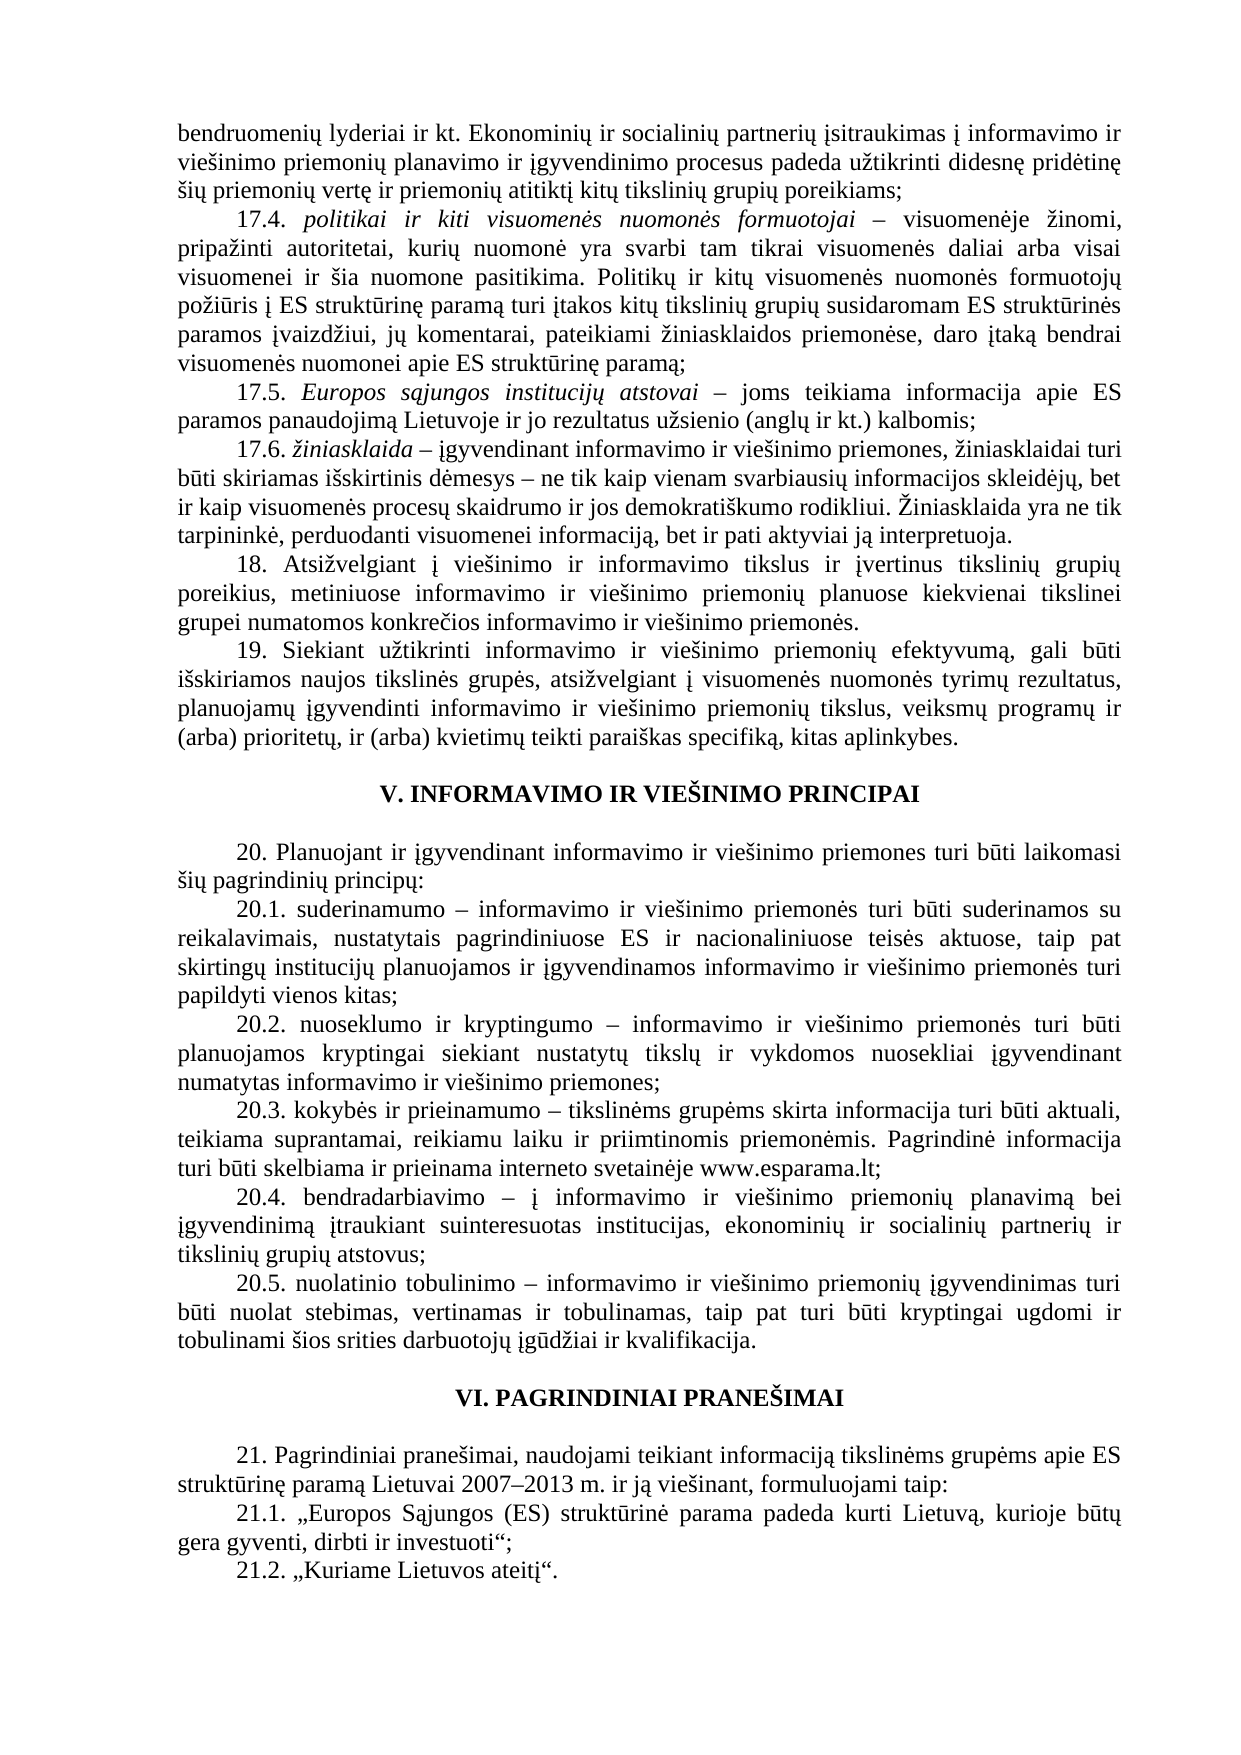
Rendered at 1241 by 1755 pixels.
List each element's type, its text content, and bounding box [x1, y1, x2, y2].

text 17.5. Europos sąjungos institucijų atstovai – joms teikiama informacija apie ES paramos panaudojimą Lietuvoje ir jo rezultatus užsienio (anglų ir kt.) kalbomis; [177, 377, 1122, 434]
text V. INFORMAVIMO IR VIEŠINIMO PRINCIPAI [177, 779, 1122, 808]
text 20.5. nuolatinio tobulinimo – informavimo ir viešinimo priemonių įgyvendinimas turi būti nuolat stebimas, vertinamas ir tobulinamas, taip pat turi būti kryptingai ugdomi ir tobulinami šios srities darbuotojų įgūdžiai ir kvalifikacija. [177, 1268, 1122, 1354]
text 17.6. žiniasklaida – įgyvendinant informavimo ir viešinimo priemones, žiniasklaidai turi būti skiriamas išskirtinis dėmesys – ne tik kaip vienam svarbiausių informacijos skleidėjų, bet ir kaip visuomenės procesų skaidrumo ir jos demokratiškumo rodikliui. Žiniasklaida yra ne tik tarpininkė, perduodanti visuomenei informaciją, bet ir pati aktyviai ją interpretuoja. [177, 434, 1122, 549]
text 20. Planuojant ir įgyvendinant informavimo ir viešinimo priemones turi būti laikomasi šių pagrindinių principų: [177, 837, 1122, 894]
text 20.1. suderinamumo – informavimo ir viešinimo priemonės turi būti suderinamos su reikalavimais, nustatytais pagrindiniuose ES ir nacionaliniuose teisės aktuose, taip pat skirtingų institucijų planuojamos ir įgyvendinamos informavimo ir viešinimo priemonės turi papildyti vienos kitas; [177, 894, 1122, 1009]
text 19. Siekiant užtikrinti informavimo ir viešinimo priemonių efektyvumą, gali būti išskiriamos naujos tikslinės grupės, atsižvelgiant į visuomenės nuomonės tyrimų rezultatus, planuojamų įgyvendinti informavimo ir viešinimo priemonių tikslus, veiksmų programų ir (arba) prioritetų, ir (arba) kvietimų teikti paraiškas specifiką, kitas aplinkybes. [177, 636, 1122, 751]
text 21.1. „Europos Sąjungos (ES) struktūrinė parama padeda kurti Lietuvą, kurioje būtų gera gyventi, dirbti ir investuoti“; [177, 1498, 1122, 1556]
text 18. Atsižvelgiant į viešinimo ir informavimo tikslus ir įvertinus tikslinių grupių poreikius, metiniuose informavimo ir viešinimo priemonių planuose kiekvienai tikslinei grupei numatomos konkrečios informavimo ir viešinimo priemonės. [177, 549, 1122, 636]
text 20.2. nuoseklumo ir kryptingumo – informavimo ir viešinimo priemonės turi būti planuojamos kryptingai siekiant nustatytų tikslų ir vykdomos nuosekliai įgyvendinant numatytas informavimo ir viešinimo priemones; [177, 1009, 1122, 1096]
text 20.4. bendradarbiavimo – į informavimo ir viešinimo priemonių planavimą bei įgyvendinimą įtraukiant suinteresuotas institucijas, ekonominių ir socialinių partnerių ir tikslinių grupių atstovus; [177, 1182, 1122, 1268]
text 21. Pagrindiniai pranešimai, naudojami teikiant informaciją tikslinėms grupėms apie ES struktūrinę paramą Lietuvai 2007–2013 m. ir ją viešinant, formuluojami taip: [177, 1441, 1122, 1498]
text 17.4. politikai ir kiti visuomenės nuomonės formuotojai – visuomenėje žinomi, pripažinti autoritetai, kurių nuomonė yra svarbi tam tikrai visuomenės daliai arba visai visuomenei ir šia nuomone pasitikima. Politikų ir kitų visuomenės nuomonės formuotojų požiūris į ES struktūrinę paramą turi įtakos kitų tikslinių grupių susidaromam ES struktūrinės paramos įvaizdžiui, jų komentarai, pateikiami žiniasklaidos priemonėse, daro įtaką bendrai visuomenės nuomonei apie ES struktūrinę paramą; [177, 204, 1122, 377]
text 20.3. kokybės ir prieinamumo – tikslinėms grupėms skirta informacija turi būti aktuali, teikiama suprantamai, reikiamu laiku ir priimtinomis priemonėmis. Pagrindinė informacija turi būti skelbiama ir prieinama interneto svetainėje www.esparama.lt; [177, 1096, 1122, 1182]
text VI. PAGRINDINIAI PRANEŠIMAI [177, 1383, 1122, 1412]
text bendruomenių lyderiai ir kt. Ekonominių ir socialinių partnerių įsitraukimas į informavimo ir viešinimo priemonių planavimo ir įgyvendinimo procesus padeda užtikrinti didesnę pridėtinę šių priemonių vertę ir priemonių atitiktį kitų tikslinių grupių poreikiams; [177, 118, 1122, 204]
text 21.2. „Kuriame Lietuvos ateitį“. [177, 1556, 1122, 1584]
